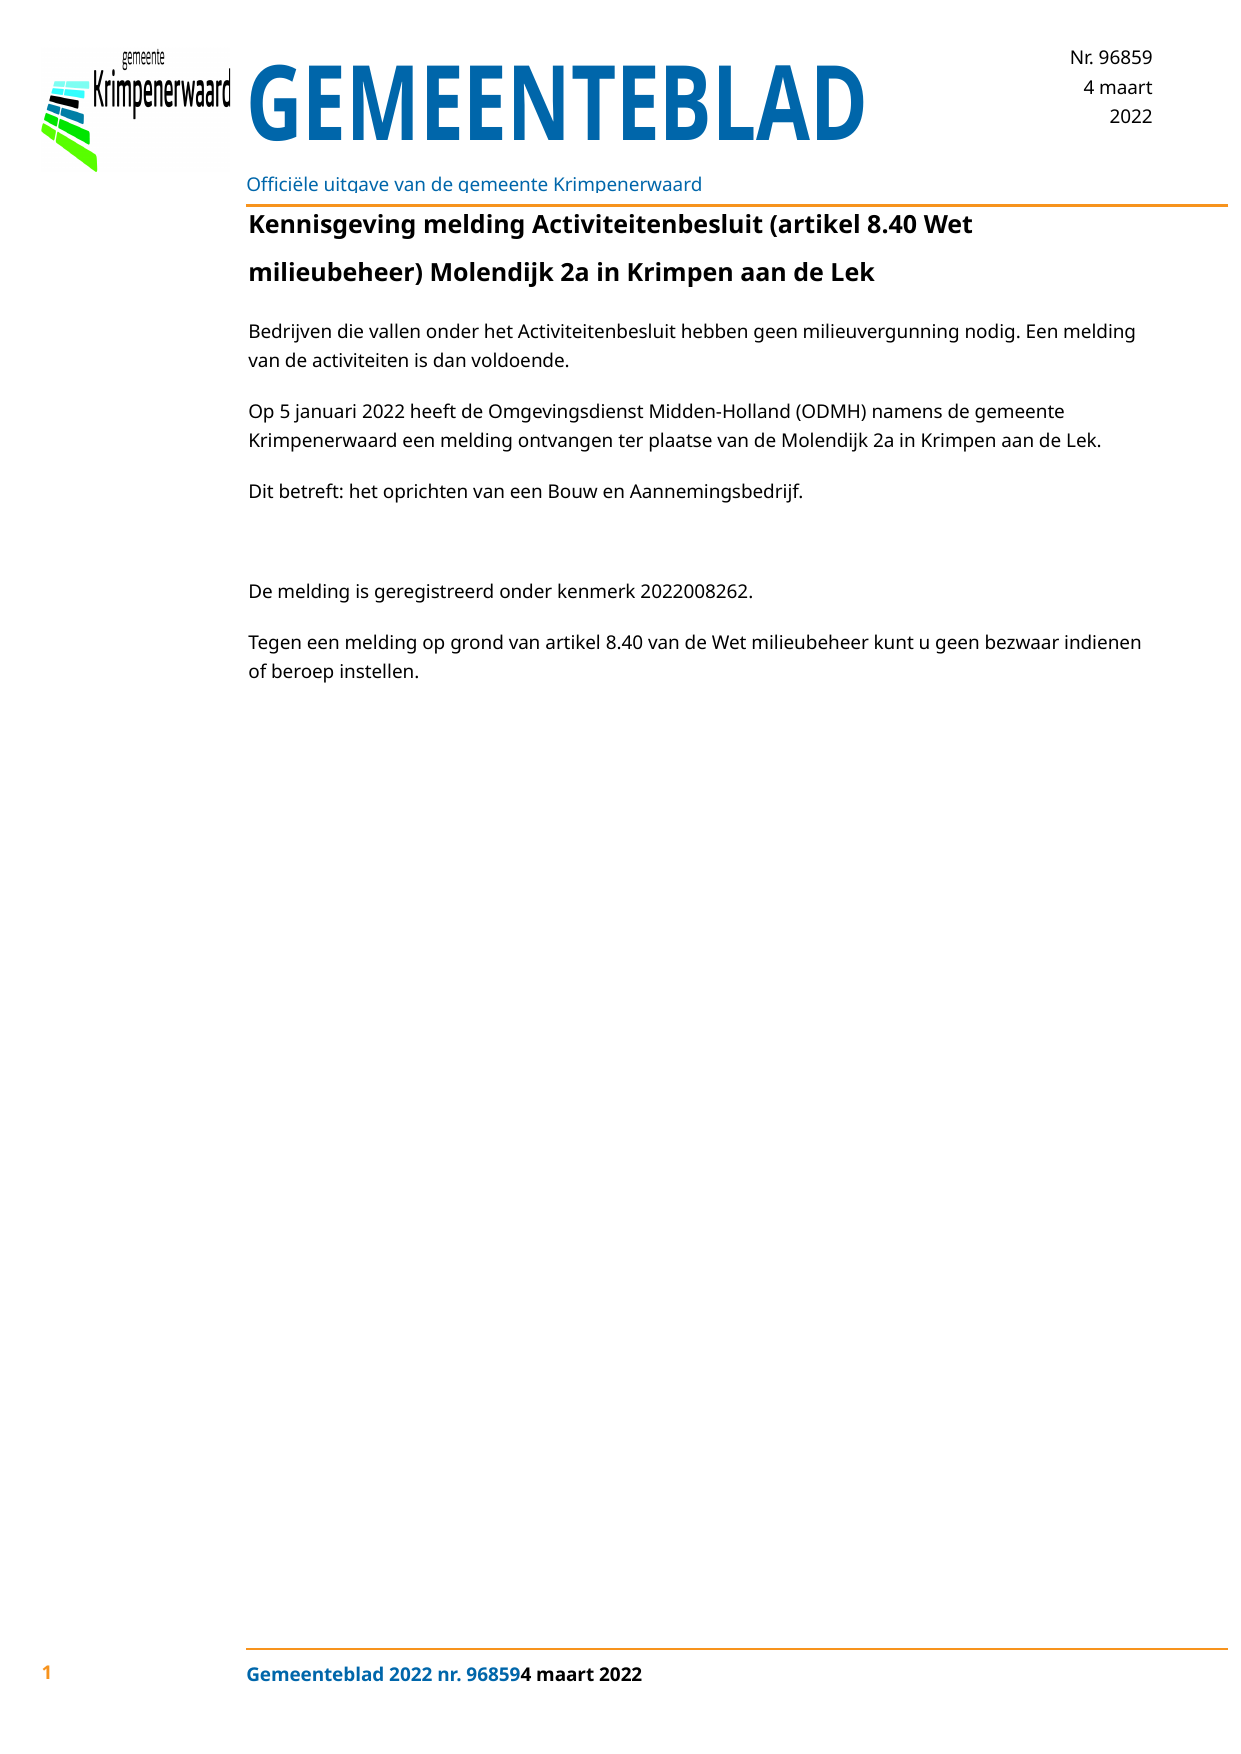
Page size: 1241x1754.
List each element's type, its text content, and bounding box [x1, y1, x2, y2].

picture [41, 47, 231, 172]
text Tegen een melding op grond van artikel 8.40 van de Wet milieubeheer kunt u geen bezwaar indienen of beroep instellen. [248, 629, 1152, 684]
text Op 5 januari 2022 heeft de Omgevingsdienst Midden-Holland (ODMH) namens de gemeente Krimpenerwaard een melding ontvangen ter plaatse van de Molendijk 2a in Krimpen aan de Lek. [248, 398, 1152, 453]
text Kennisgeving melding Activiteitenbesluit (artikel 8.40 Wet milieubeheer) Molendijk 2a in Krimpen aan de Lek [248, 207, 1152, 288]
text Dit betreft: het oprichten van een Bouw en Aannemingsbedrijf. [248, 478, 1152, 504]
text De melding is geregistreerd onder kenmerk 2022008262. [248, 579, 1152, 604]
text Bedrijven die vallen onder het Activiteitenbesluit hebben geen milieuvergunning nodig. Een melding van de activiteiten is dan voldoende. [248, 318, 1152, 373]
